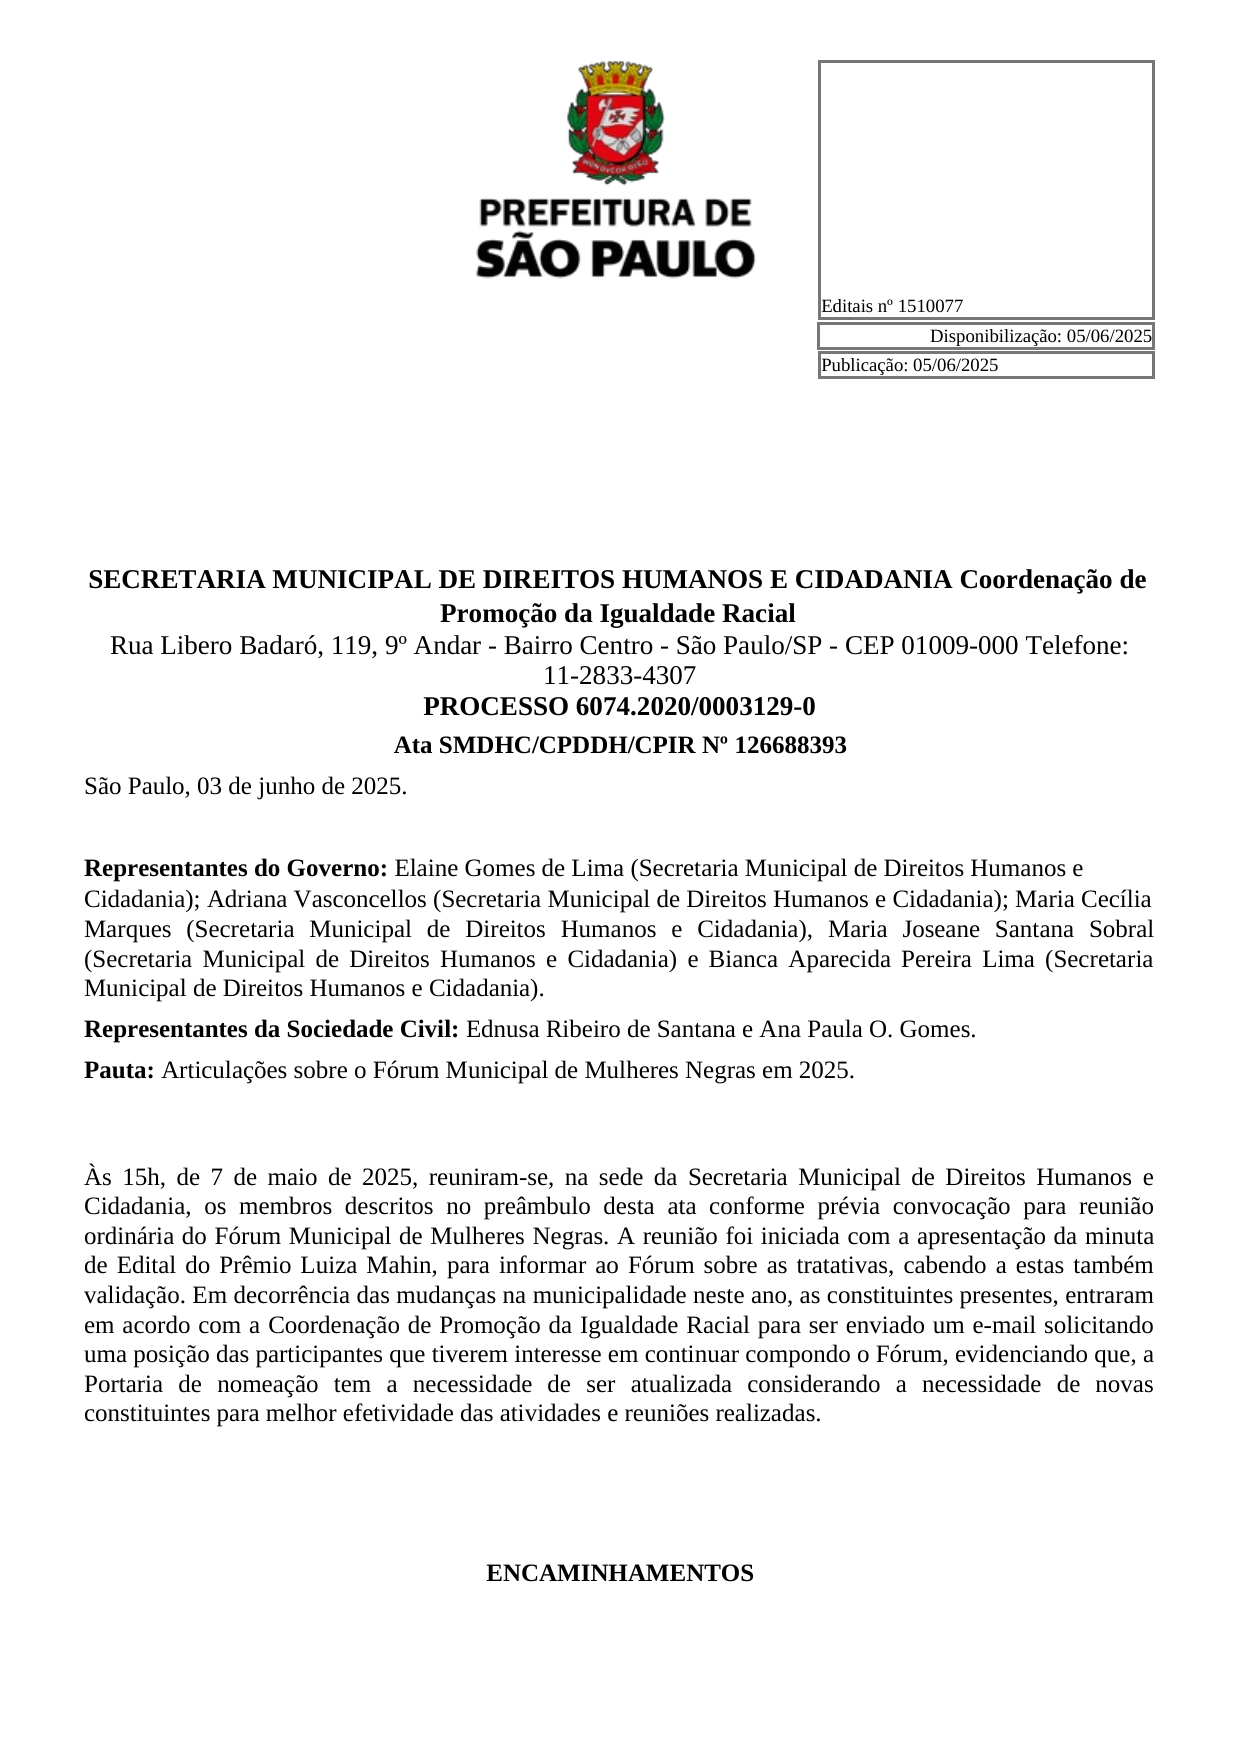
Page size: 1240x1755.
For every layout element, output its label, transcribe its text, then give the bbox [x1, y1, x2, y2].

text Ata SMDHC/CPDDH/CPIR Nº 126688393 [86, 731, 1155, 759]
text Às 15h, de 7 de maio de 2025, reuniram-se, na sede da Secretaria Municipal de Direitos Humanos e Cidadania, os membros descritos no preâmbulo desta ata conforme prévia convocação para reunião ordinária do Fórum Municipal de Mulheres Negras. A reunião foi iniciada com a apresentação da minuta de Edital do Prêmio Luiza Mahin, para informar ao Fórum sobre as tratativas, cabendo a estas também validação. Em decorrência das mudanças na municipalidade neste ano, as constituintes presentes, entraram em acordo com a Coordenação de Promoção da Igualdade Racial para ser enviado um e-mail solicitando uma posição das participantes que tiverem interesse em continuar compondo o Fórum, evidenciando que, a Portaria de nomeação tem a necessidade de ser atualizada considerando a necessidade de novas constituintes para melhor efetividade das atividades e reuniões realizadas. [84, 1162, 1155, 1427]
text Publicação: 05/06/2025 [821, 354, 1152, 376]
text Marques (Secretaria Municipal de Direitos Humanos e Cidadania), Maria Joseane Santana Sobral (Secretaria Municipal de Direitos Humanos e Cidadania) e Bianca Aparecida Pereira Lima (Secretaria Municipal de Direitos Humanos e Cidadania). [84, 914, 1155, 1002]
text Representantes do Governo: Elaine Gomes de Lima (Secretaria Municipal de Direitos Humanos e [84, 853, 1155, 882]
text Disponibilização: 05/06/2025 [820, 325, 1152, 347]
text ENCAMINHAMENTOS [86, 1558, 1155, 1587]
text Rua Libero Badaró, 119, 9º Andar - Bairro Centro - São Paulo/SP - CEP 01009-000 Telefone: 11-2833-4307 [106, 630, 1134, 691]
text Editais nº 1510077 [821, 63, 1152, 317]
text Pauta: Articulações sobre o Fórum Municipal de Mulheres Negras em 2025. [84, 1055, 1155, 1084]
text Cidadania); Adriana Vasconcellos (Secretaria Municipal de Direitos Humanos e Cidadania); Maria Cecília [84, 884, 1155, 912]
subtitle SECRETARIA MUNICIPAL DE DIREITOS HUMANOS E CIDADANIA Coordenação de Promoção da Igualdade Racial [83, 563, 1152, 628]
text São Paulo, 03 de junho de 2025. [84, 771, 1155, 800]
text Representantes da Sociedade Civil: Ednusa Ribeiro de Santana e Ana Paula O. Gomes. [84, 1014, 1155, 1043]
subtitle PROCESSO 6074.2020/0003129-0 [83, 691, 1155, 722]
